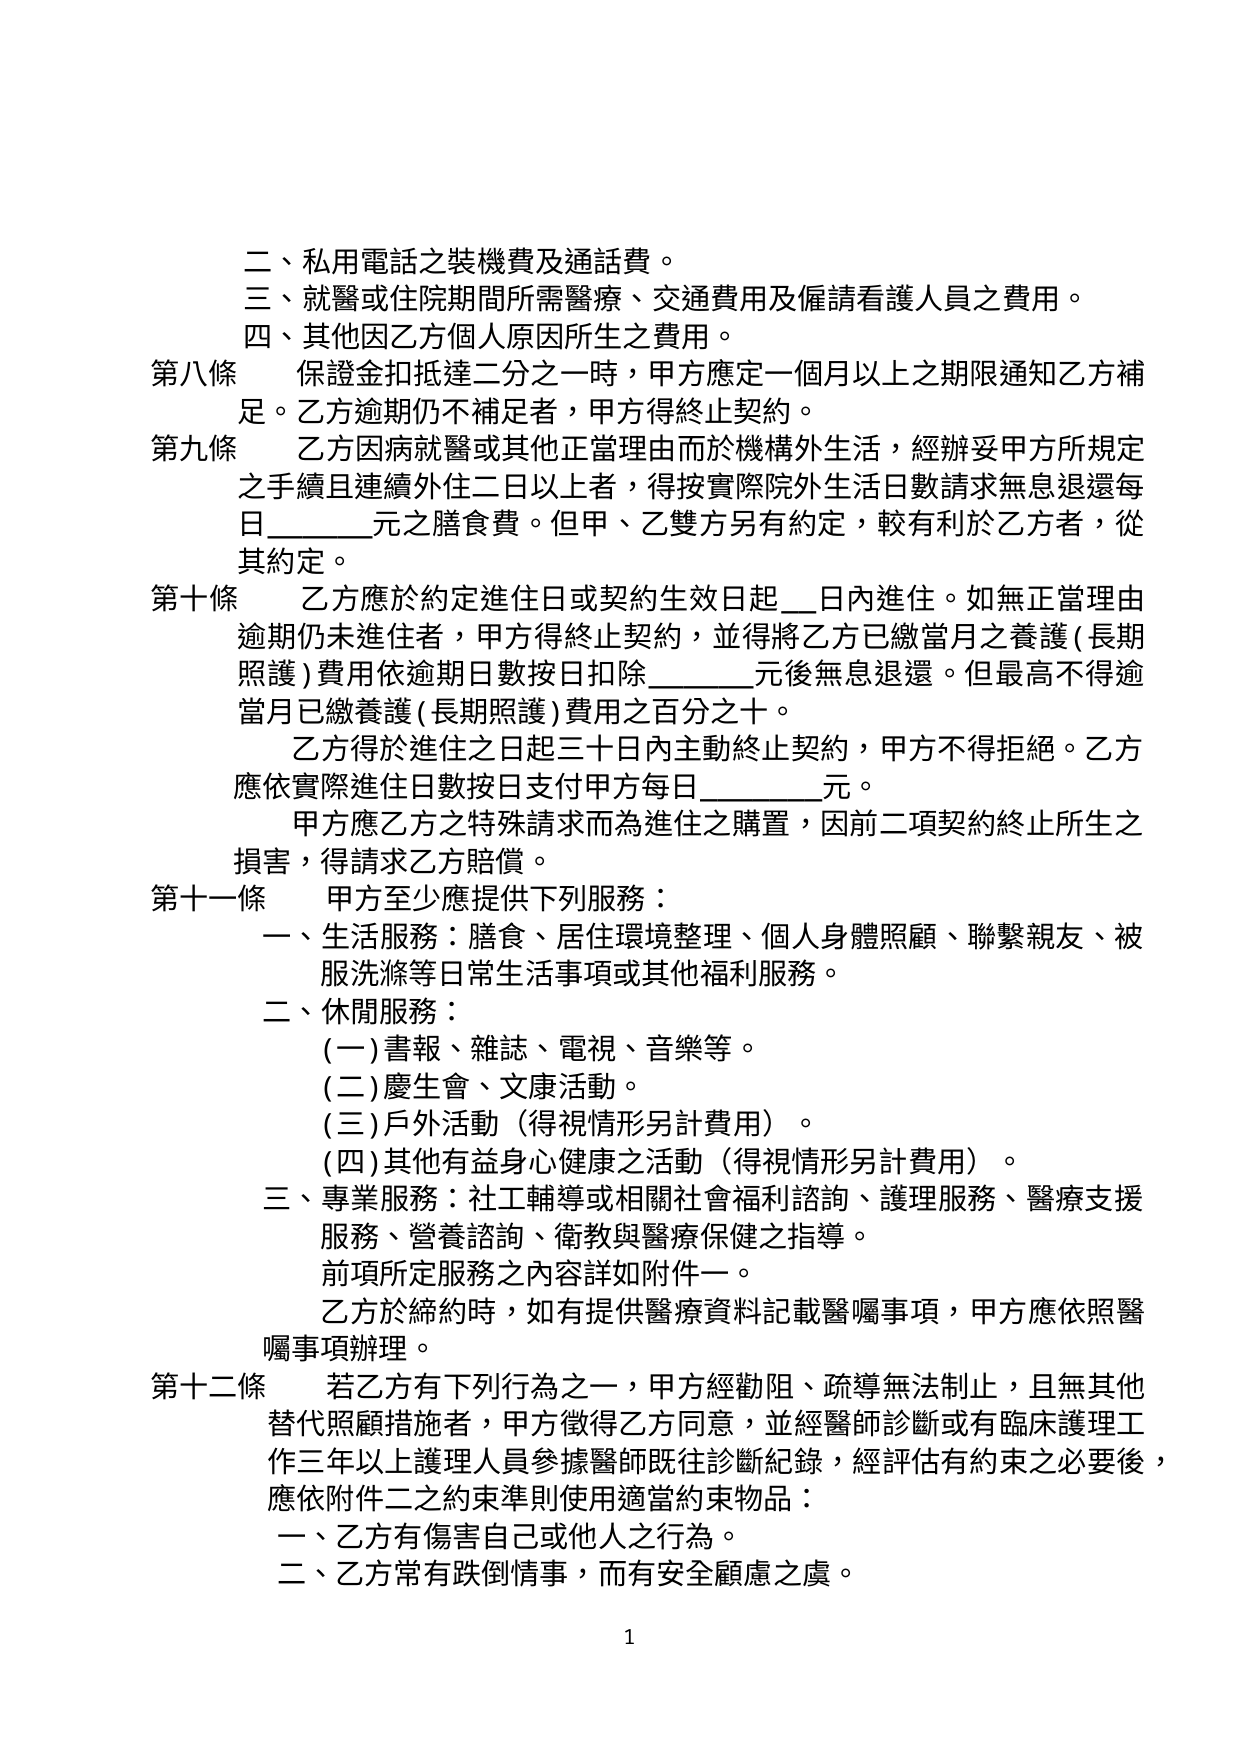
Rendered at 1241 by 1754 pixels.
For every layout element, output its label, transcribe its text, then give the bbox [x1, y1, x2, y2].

text 乙方得於進住之日起三十日內主動終止契約，甲方不得拒絕。乙方應依實際進住日數按日支付甲方每日_______元。 [233, 730, 1146, 805]
text 四、其他因乙方個人原因所生之費用。 [233, 317, 1146, 355]
text 一、乙方有傷害自己或他人之行為。 [233, 1517, 1146, 1555]
text 一、生活服務：膳食、居住環境整理、個人身體照顧、聯繫親友、被服洗滌等日常生活事項或其他福利服務。 [262, 917, 1146, 992]
text 第十二條 若乙方有下列行為之一，甲方經勸阻、疏導無法制止，且無其他替代照顧措施者，甲方徵得乙方同意，並經醫師診斷或有臨床護理工作三年以上護理人員參據醫師既往診斷紀錄，經評估有約束之必要後，應依附件二之約束準則使用適當約束物品： [150, 1367, 1146, 1517]
text (三)戶外活動（得視情形另計費用）。 [233, 1105, 1146, 1142]
text (二)慶生會、文康活動。 [233, 1067, 1146, 1105]
text 第十一條 甲方至少應提供下列服務： [150, 880, 1146, 917]
text 第九條 乙方因病就醫或其他正當理由而於機構外生活，經辦妥甲方所規定之手續且連續外住二日以上者，得按實際院外生活日數請求無息退還每日______元之膳食費。但甲、乙雙方另有約定，較有利於乙方者，從其約定。 [150, 430, 1146, 580]
text 乙方於締約時，如有提供醫療資料記載醫囑事項，甲方應依照醫囑事項辦理。 [262, 1292, 1146, 1367]
text 第十條 乙方應於約定進住日或契約生效日起__日內進住。如無正當理由逾期仍未進住者，甲方得終止契約，並得將乙方已繳當月之養護(長期照護)費用依逾期日數按日扣除______元後無息退還。但最高不得逾當月已繳養護(長期照護)費用之百分之十。 [150, 580, 1146, 730]
text 三、就醫或住院期間所需醫療、交通費用及僱請看護人員之費用。 [233, 280, 1146, 317]
text 第八條 保證金扣抵達二分之一時，甲方應定一個月以上之期限通知乙方補足。乙方逾期仍不補足者，甲方得終止契約。 [150, 355, 1146, 430]
text (四)其他有益身心健康之活動（得視情形另計費用）。 [233, 1142, 1146, 1180]
text 三、專業服務：社工輔導或相關社會福利諮詢、護理服務、醫療支援服務、營養諮詢、衛教與醫療保健之指導。 [262, 1180, 1146, 1255]
text 二、私用電話之裝機費及通話費。 [233, 242, 1146, 280]
text 前項所定服務之內容詳如附件一。 [233, 1255, 1146, 1292]
text 甲方應乙方之特殊請求而為進住之購置，因前二項契約終止所生之損害，得請求乙方賠償。 [233, 805, 1146, 880]
text 二、乙方常有跌倒情事，而有安全顧慮之虞。 [233, 1555, 1146, 1592]
text 二、休閒服務： [233, 992, 1146, 1030]
text (一)書報、雜誌、電視、音樂等。 [233, 1030, 1146, 1067]
